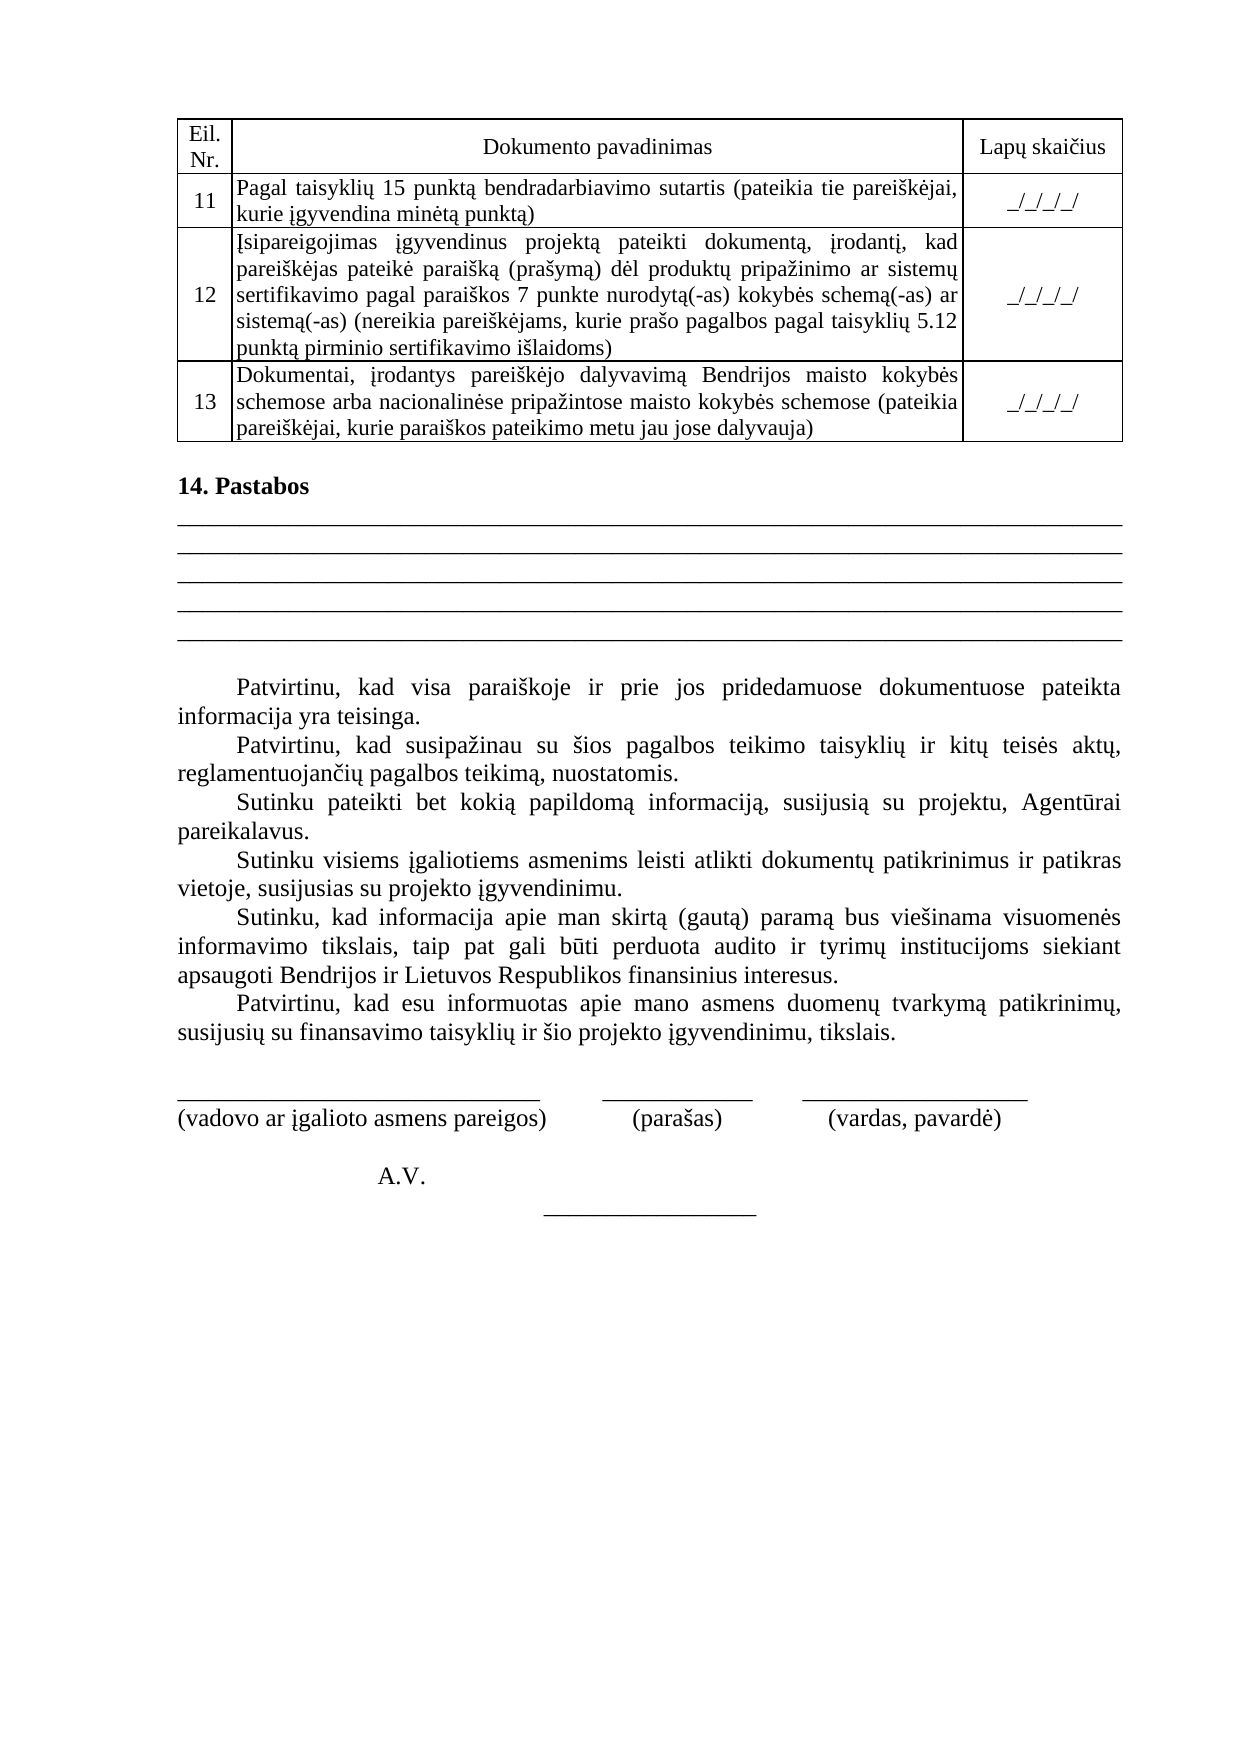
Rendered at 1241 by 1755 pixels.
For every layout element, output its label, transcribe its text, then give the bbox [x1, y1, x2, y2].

text _ [177, 615, 1122, 640]
text _ [177, 528, 1122, 553]
table_header Dokumento pavadinimas [233, 120, 962, 172]
text (vadovo ar įgalioto asmens pareigos) (parašas) (vardas, pavardė) [177, 1103, 1122, 1132]
text Sutinku pateikti bet kokią papildomą informaciją, susijusią su projektu, Agentūrai pareikalavus. [177, 787, 1122, 845]
text A.V. [177, 1161, 1122, 1190]
text Patvirtinu, kad esu informuotas apie mano asmens duomenų tvarkymą patikrinimų, susijusių su finansavimo taisyklių ir šio projekto įgyvendinimu, tikslais. [177, 988, 1122, 1046]
table_cell _/_/_/_/ [964, 228, 1122, 360]
text _____________________________ ____________ __________________ [177, 1075, 1122, 1103]
text Patvirtinu, kad visa paraiškoje ir prie jos pridedamuose dokumentuose pateikta informacija yra teisinga. [177, 672, 1122, 730]
text Sutinku visiems įgaliotiems asmenims leisti atlikti dokumentų patikrinimus ir patikras vietoje, susijusias su projekto įgyvendinimu. [177, 845, 1122, 902]
table_cell 12 [178, 228, 231, 360]
text _ [177, 557, 1122, 582]
table_cell _/_/_/_/ [964, 174, 1122, 227]
text Patvirtinu, kad susipažinau su šios pagalbos teikimo taisyklių ir kitų teisės aktų, reglamentuojančių pagalbos teikimą, nuostatomis. [177, 730, 1122, 787]
text _ [177, 586, 1122, 611]
text Sutinku, kad informacija apie man skirtą (gautą) paramą bus viešinama visuomenės informavimo tikslais, taip pat gali būti perduota audito ir tyrimų institucijoms siekiant apsaugoti Bendrijos ir Lietuvos Respublikos finansinius interesus. [177, 902, 1122, 988]
table_header Lapų skaičius [964, 120, 1122, 172]
text 14. Pastabos [177, 471, 1122, 500]
table_cell 13 [178, 362, 231, 441]
text _ [177, 500, 1122, 525]
text _________________ [177, 1190, 1122, 1218]
table_cell 11 [178, 174, 231, 227]
table_cell _/_/_/_/ [964, 362, 1122, 441]
